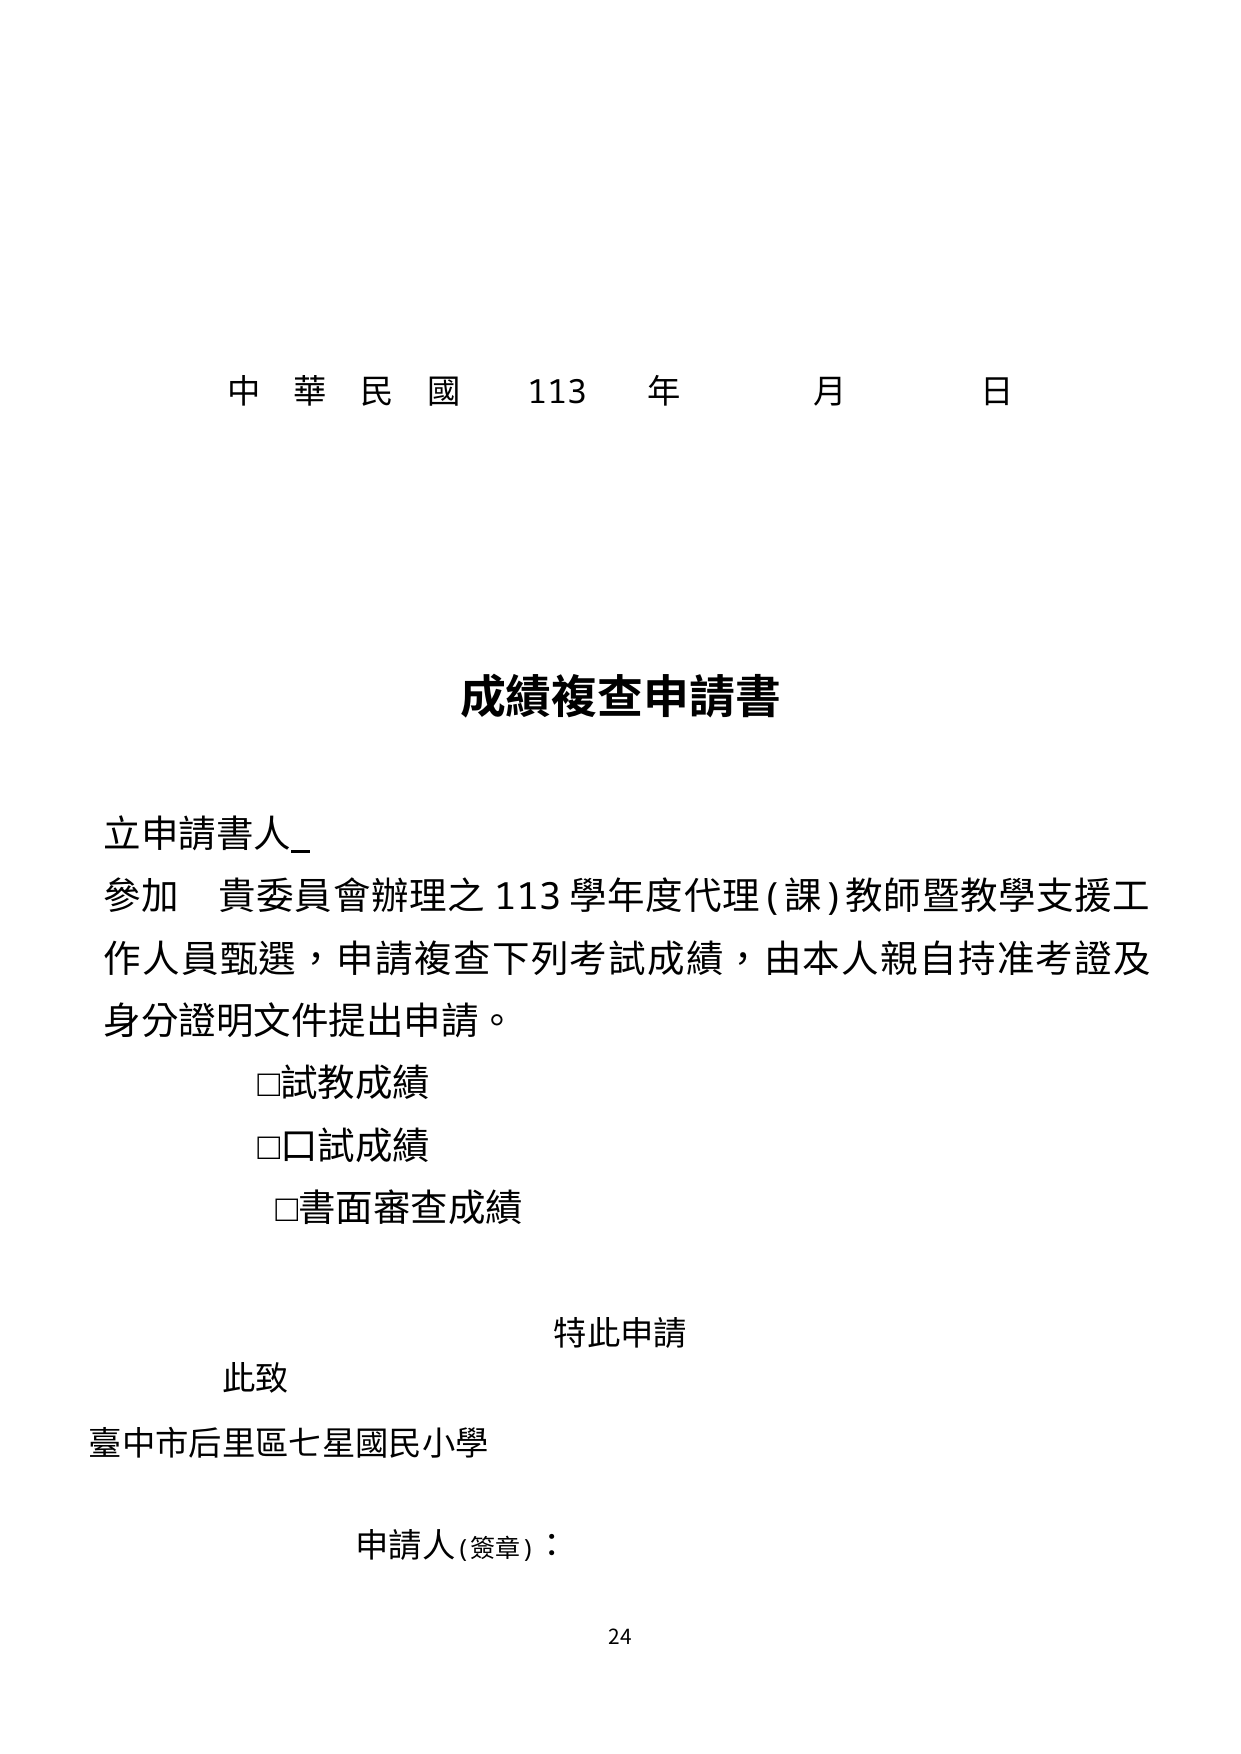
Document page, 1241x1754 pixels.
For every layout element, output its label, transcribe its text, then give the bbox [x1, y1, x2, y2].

text □口試成績 [89, 1101, 1152, 1164]
text 申請人(簽章)： [89, 1508, 1152, 1570]
text 特此申請 [89, 1289, 1152, 1351]
text □書面審查成績 [89, 1164, 1152, 1226]
text 參加 貴委員會辦理之113學年度代理(課)教師暨教學支援工作人員甄選，申請複查下列考試成績，由本人親自持准考證及身分證明文件提出申請。 [103, 851, 1152, 1039]
text 臺中市后里區七星國民小學 [89, 1400, 1152, 1462]
text □試教成績 [89, 1039, 1152, 1101]
text 立申請書人 [103, 789, 1152, 851]
text 中 華 民 國 113 年 月 日 [89, 348, 1152, 410]
text 成績複查申請書 [89, 660, 1152, 726]
text 此致 [89, 1351, 1152, 1400]
